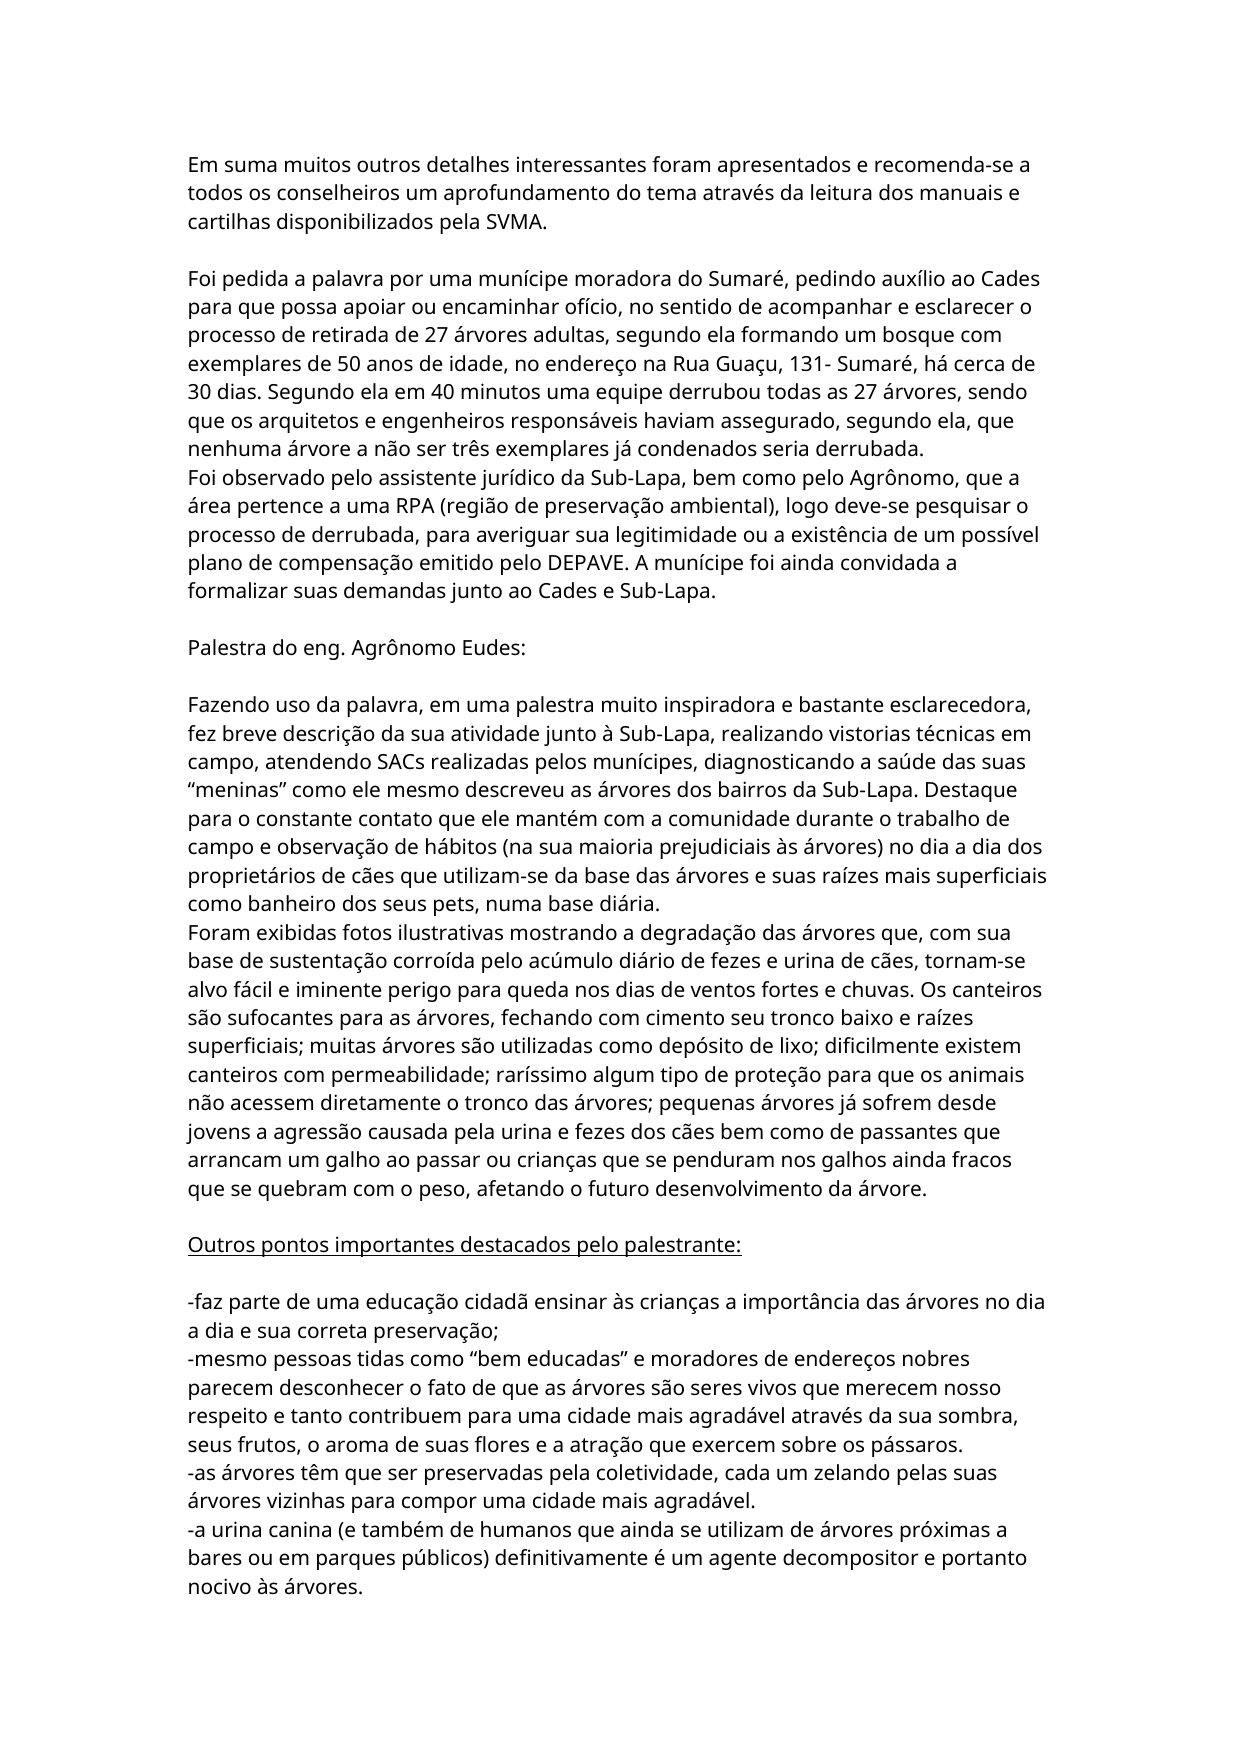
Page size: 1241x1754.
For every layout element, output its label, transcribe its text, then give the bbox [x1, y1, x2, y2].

text Foi pedida a palavra por uma munícipe moradora do Sumaré, pedindo auxílio ao Cades para que possa apoiar ou encaminhar ofício, no sentido de acompanhar e esclarecer o processo de retirada de 27 árvores adultas, segundo ela formando um bosque com exemplares de 50 anos de idade, no endereço na Rua Guaçu, 131- Sumaré, há cerca de 30 dias. Segundo ela em 40 minutos uma equipe derrubou todas as 27 árvores, sendo que os arquitetos e engenheiros responsáveis haviam assegurado, segundo ela, que nenhuma árvore a não ser três exemplares já condenados seria derrubada. [187, 264, 1053, 463]
text Outros pontos importantes destacados pelo palestrante: [187, 1231, 1053, 1259]
text Foram exibidas fotos ilustrativas mostrando a degradação das árvores que, com sua base de sustentação corroída pelo acúmulo diário de fezes e urina de cães, tornam-se alvo fácil e iminente perigo para queda nos dias de ventos fortes e chuvas. Os canteiros são sufocantes para as árvores, fechando com cimento seu tronco baixo e raízes superficiais; muitas árvores são utilizadas como depósito de lixo; dificilmente existem canteiros com permeabilidade; raríssimo algum tipo de proteção para que os animais não acessem diretamente o tronco das árvores; pequenas árvores já sofrem desde jovens a agressão causada pela urina e fezes dos cães bem como de passantes que arrancam um galho ao passar ou crianças que se penduram nos galhos ainda fracos que se quebram com o peso, afetando o futuro desenvolvimento da árvore. [187, 918, 1053, 1202]
text -a urina canina (e também de humanos que ainda se utilizam de árvores próximas a bares ou em parques públicos) definitivamente é um agente decompositor e portanto nocivo às árvores. [187, 1515, 1053, 1600]
text -faz parte de uma educação cidadã ensinar às crianças a importância das árvores no dia a dia e sua correta preservação; [187, 1287, 1053, 1344]
text Em suma muitos outros detalhes interessantes foram apresentados e recomenda-se a todos os conselheiros um aprofundamento do tema através da leitura dos manuais e cartilhas disponibilizados pela SVMA. [187, 150, 1053, 235]
text Palestra do eng. Agrônomo Eudes: [187, 633, 1053, 662]
text -as árvores têm que ser preservadas pela coletividade, cada um zelando pelas suas árvores vizinhas para compor uma cidade mais agradável. [187, 1458, 1053, 1515]
text Foi observado pelo assistente jurídico da Sub-Lapa, bem como pelo Agrônomo, que a área pertence a uma RPA (região de preservação ambiental), logo deve-se pesquisar o processo de derrubada, para averiguar sua legitimidade ou a existência de um possível plano de compensação emitido pelo DEPAVE. A munícipe foi ainda convidada a formalizar suas demandas junto ao Cades e Sub-Lapa. [187, 463, 1053, 605]
text Fazendo uso da palavra, em uma palestra muito inspiradora e bastante esclarecedora, fez breve descrição da sua atividade junto à Sub-Lapa, realizando vistorias técnicas em campo, atendendo SACs realizadas pelos munícipes, diagnosticando a saúde das suas “meninas” como ele mesmo descreveu as árvores dos bairros da Sub-Lapa. Destaque para o constante contato que ele mantém com a comunidade durante o trabalho de campo e observação de hábitos (na sua maioria prejudiciais às árvores) no dia a dia dos proprietários de cães que utilizam-se da base das árvores e suas raízes mais superficiais como banheiro dos seus pets, numa base diária. [187, 690, 1053, 918]
text -mesmo pessoas tidas como “bem educadas” e moradores de endereços nobres parecem desconhecer o fato de que as árvores são seres vivos que merecem nosso respeito e tanto contribuem para uma cidade mais agradável através da sua sombra, seus frutos, o aroma de suas flores e a atração que exercem sobre os pássaros. [187, 1344, 1053, 1458]
